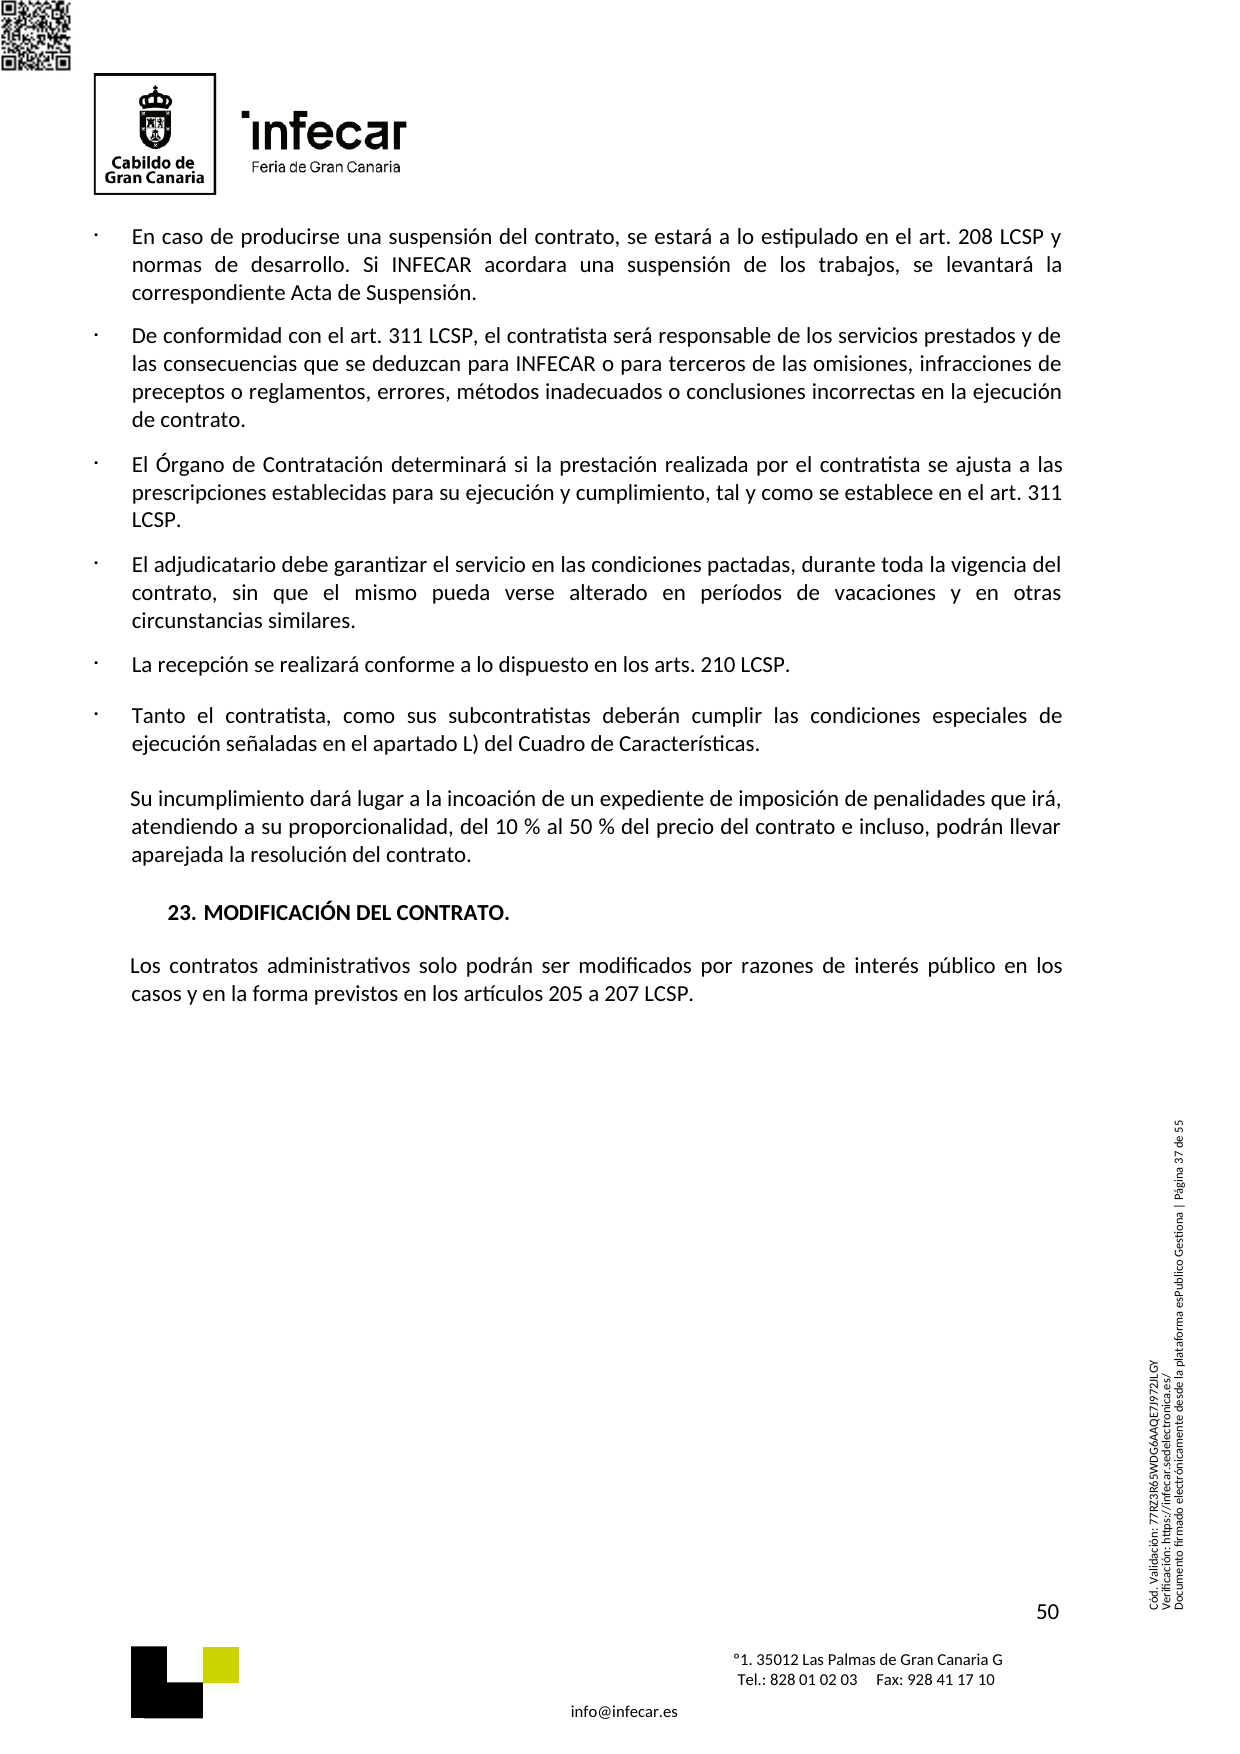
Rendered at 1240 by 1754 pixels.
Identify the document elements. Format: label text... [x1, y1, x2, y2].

list El Órgano de Contratación determinará si la prestación realizada por el contratista se ajusta a las prescripciones establecidas para su ejecución y cumplimiento, tal y como se establece en el art. 311 LCSP. [94, 450, 1064, 533]
list Tanto el contratista, como sus subcontratistas deberán cumplir las condiciones especiales de ejecución señaladas en el apartado L) del Cuadro de Características. [94, 702, 1064, 757]
text Los contratos administrativos solo podrán ser modificados por razones de interés público en los casos y en la forma previstos en los artículos 205 a 207 LCSP. [130, 951, 1064, 1007]
list De conformidad con el art. 311 LCSP, el contratista será responsable de los servicios prestados y de las consecuencias que se deduzcan para INFECAR o para terceros de las omisiones, infracciones de preceptos o reglamentos, errores, métodos inadecuados o conclusiones incorrectas en la ejecución de contrato. [94, 322, 1064, 433]
list El adjudicatario debe garantizar el servicio en las condiciones pactadas, durante toda la vigencia del contrato, sin que el mismo pueda verse alterado en períodos de vacaciones y en otras circunstancias similares. [94, 551, 1064, 634]
list En caso de producirse una suspensión del contrato, se estará a lo estipulado en el art. 208 LCSP y normas de desarrollo. Si INFECAR acordara una suspensión de los trabajos, se levantará la correspondiente Acta de Suspensión. [94, 222, 1064, 306]
text Su incumplimiento dará lugar a la incoación de un expediente de imposición de penalidades que irá, atendiendo a su proporcionalidad, del 10 % al 50 % del precio del contrato e incluso, podrán llevar aparejada la resolución del contrato. [130, 784, 1064, 868]
text 23. MODIFICACIÓN DEL CONTRATO. [167, 898, 1064, 926]
list La recepción se realizará conforme a lo dispuesto en los arts. 210 LCSP. [94, 650, 1064, 678]
